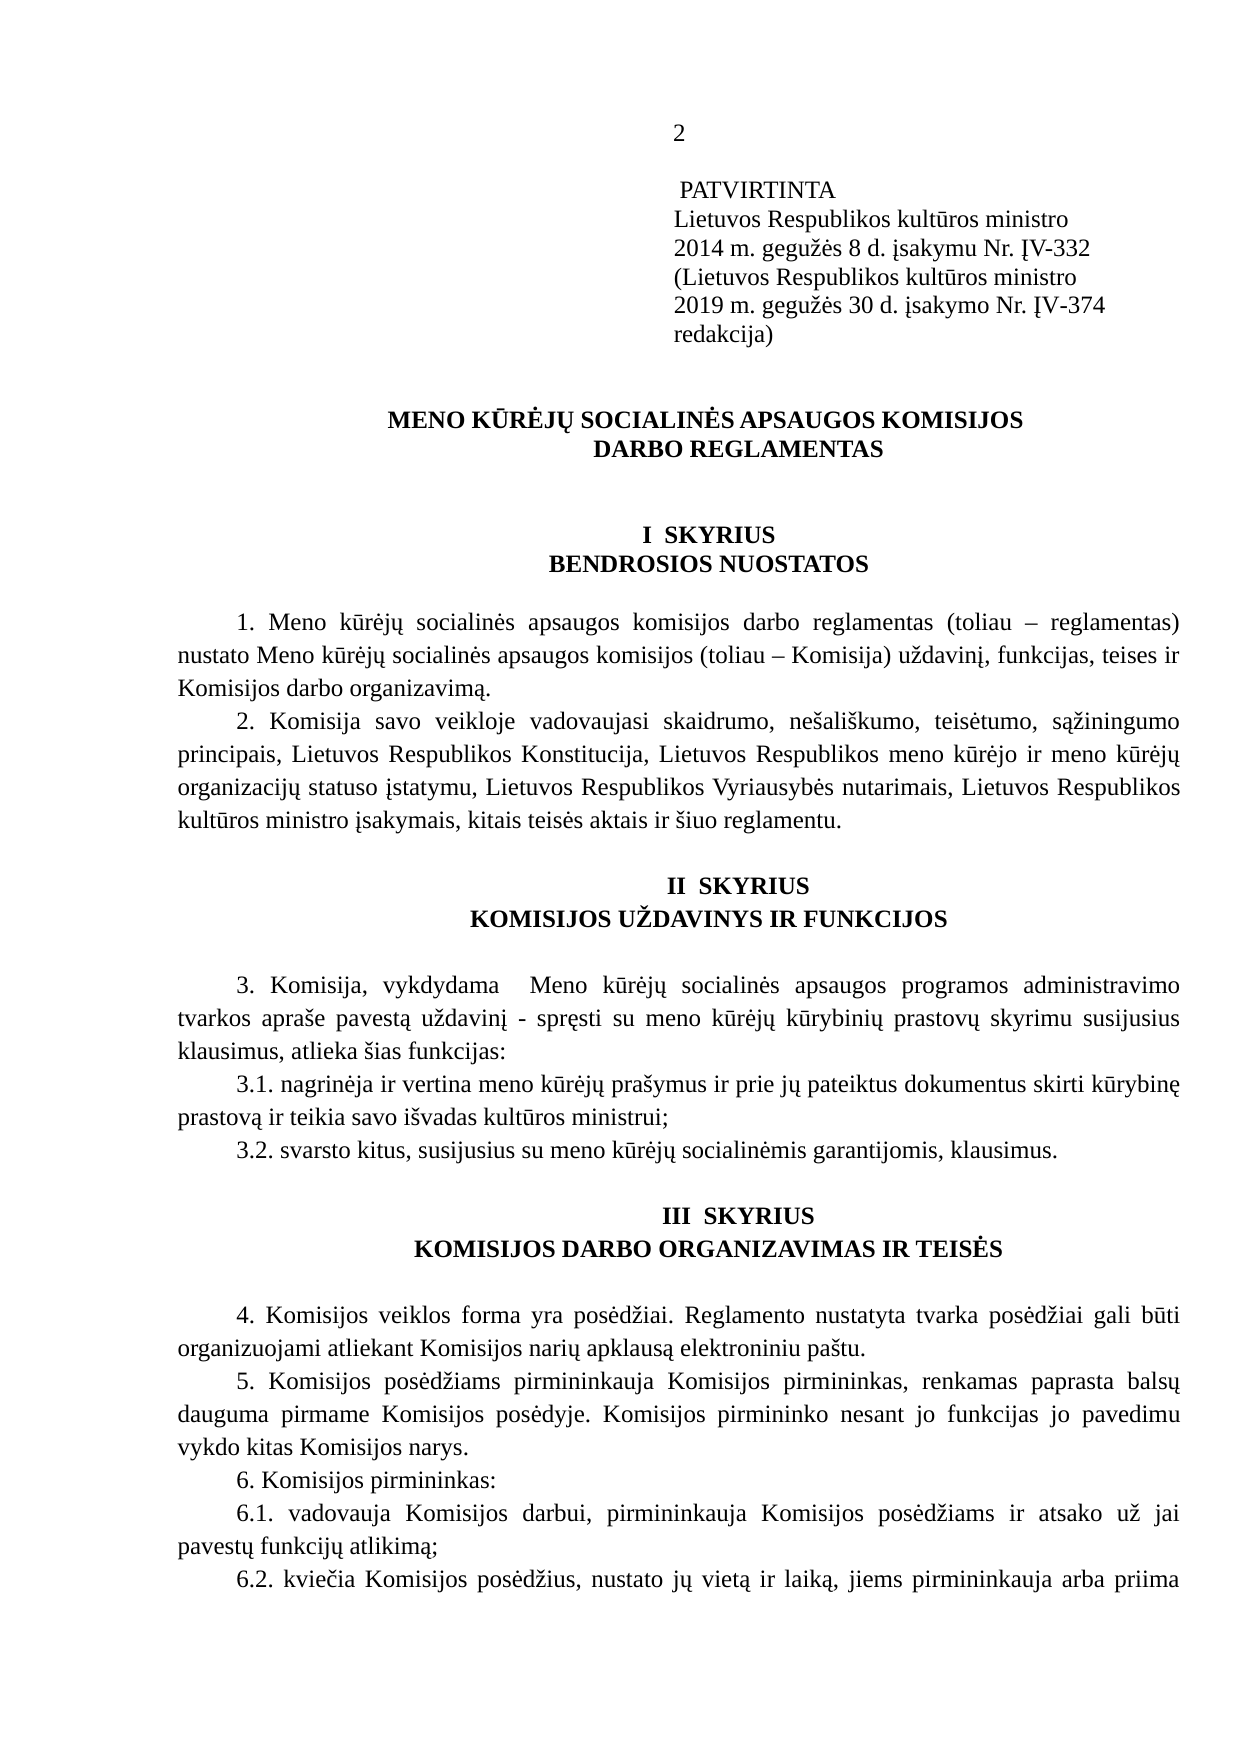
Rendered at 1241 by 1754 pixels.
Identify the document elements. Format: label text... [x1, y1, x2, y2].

text 5. Komisijos posėdžiams pirmininkauja Komisijos pirmininkas, renkamas paprasta balsų dauguma pirmame Komisijos posėdyje. Komisijos pirmininko nesant jo funkcijas jo pavedimu vykdo kitas Komisijos narys. [177, 1366, 1181, 1461]
text 3.2. svarsto kitus, susijusius su meno kūrėjų socialinėmis garantijomis, klausimus. [177, 1135, 1181, 1164]
text redakcija) [673, 319, 1181, 348]
text MENO KŪRĖJŲ SOCIALINĖS APSAUGOS KOMISIJOS [177, 406, 1181, 434]
text KOMISIJOS UŽDAVINYS IR FUNKCIJOS [177, 904, 1181, 933]
text DARBO REGLAMENTAS [236, 434, 1181, 463]
text 6.1. vadovauja Komisijos darbui, pirmininkauja Komisijos posėdžiams ir atsako už jai pavestų funkcijų atlikimą; [177, 1498, 1181, 1560]
text KOMISIJOS DARBO ORGANIZAVIMAS IR TEISĖS [177, 1234, 1181, 1263]
text (Lietuvos Respublikos kultūros ministro [673, 262, 1181, 291]
text 4. Komisijos veiklos forma yra posėdžiai. Reglamento nustatyta tvarka posėdžiai gali būti organizuojami atliekant Komisijos narių apklausą elektroniniu paštu. [177, 1300, 1181, 1362]
text 3.1. nagrinėja ir vertina meno kūrėjų prašymus ir prie jų pateiktus dokumentus skirti kūrybinę prastovą ir teikia savo išvadas kultūros ministrui; [177, 1069, 1181, 1131]
text BENDROSIOS NUOSTATOS [177, 549, 1181, 578]
text Lietuvos Respublikos kultūros ministro [549, 204, 1181, 233]
text III SKYRIUS [236, 1201, 1181, 1230]
text 6. Komisijos pirmininkas: [177, 1465, 1181, 1494]
text 3. Komisija, vykdydama Meno kūrėjų socialinės apsaugos programos administravimo tvarkos apraše pavestą uždavinį - spręsti su meno kūrėjų kūrybinių prastovų skyrimu susijusius klausimus, atlieka šias funkcijas: [177, 970, 1181, 1065]
text 6.2. kviečia Komisijos posėdžius, nustato jų vietą ir laiką, jiems pirmininkauja arba priima [177, 1564, 1181, 1593]
text PATVIRTINTA [177, 176, 1181, 204]
text 2019 m. gegužės 30 d. įsakymo Nr. ĮV-374 [673, 291, 1181, 319]
text 2014 m. gegužės 8 d. įsakymu Nr. ĮV-332 [549, 233, 1181, 262]
text II SKYRIUS [236, 871, 1181, 900]
text 1. Meno kūrėjų socialinės apsaugos komisijos darbo reglamentas (toliau – reglamentas) nustato Meno kūrėjų socialinės apsaugos komisijos (toliau – Komisija) uždavinį, funkcijas, teises ir Komisijos darbo organizavimą. [177, 607, 1181, 702]
text 2. Komisija savo veikloje vadovaujasi skaidrumo, nešališkumo, teisėtumo, sąžiningumo principais, Lietuvos Respublikos Konstitucija, Lietuvos Respublikos meno kūrėjo ir meno kūrėjų organizacijų statuso įstatymu, Lietuvos Respublikos Vyriausybės nutarimais, Lietuvos Respublikos kultūros ministro įsakymais, kitais teisės aktais ir šiuo reglamentu. [177, 706, 1181, 834]
text I SKYRIUS [177, 521, 1181, 549]
